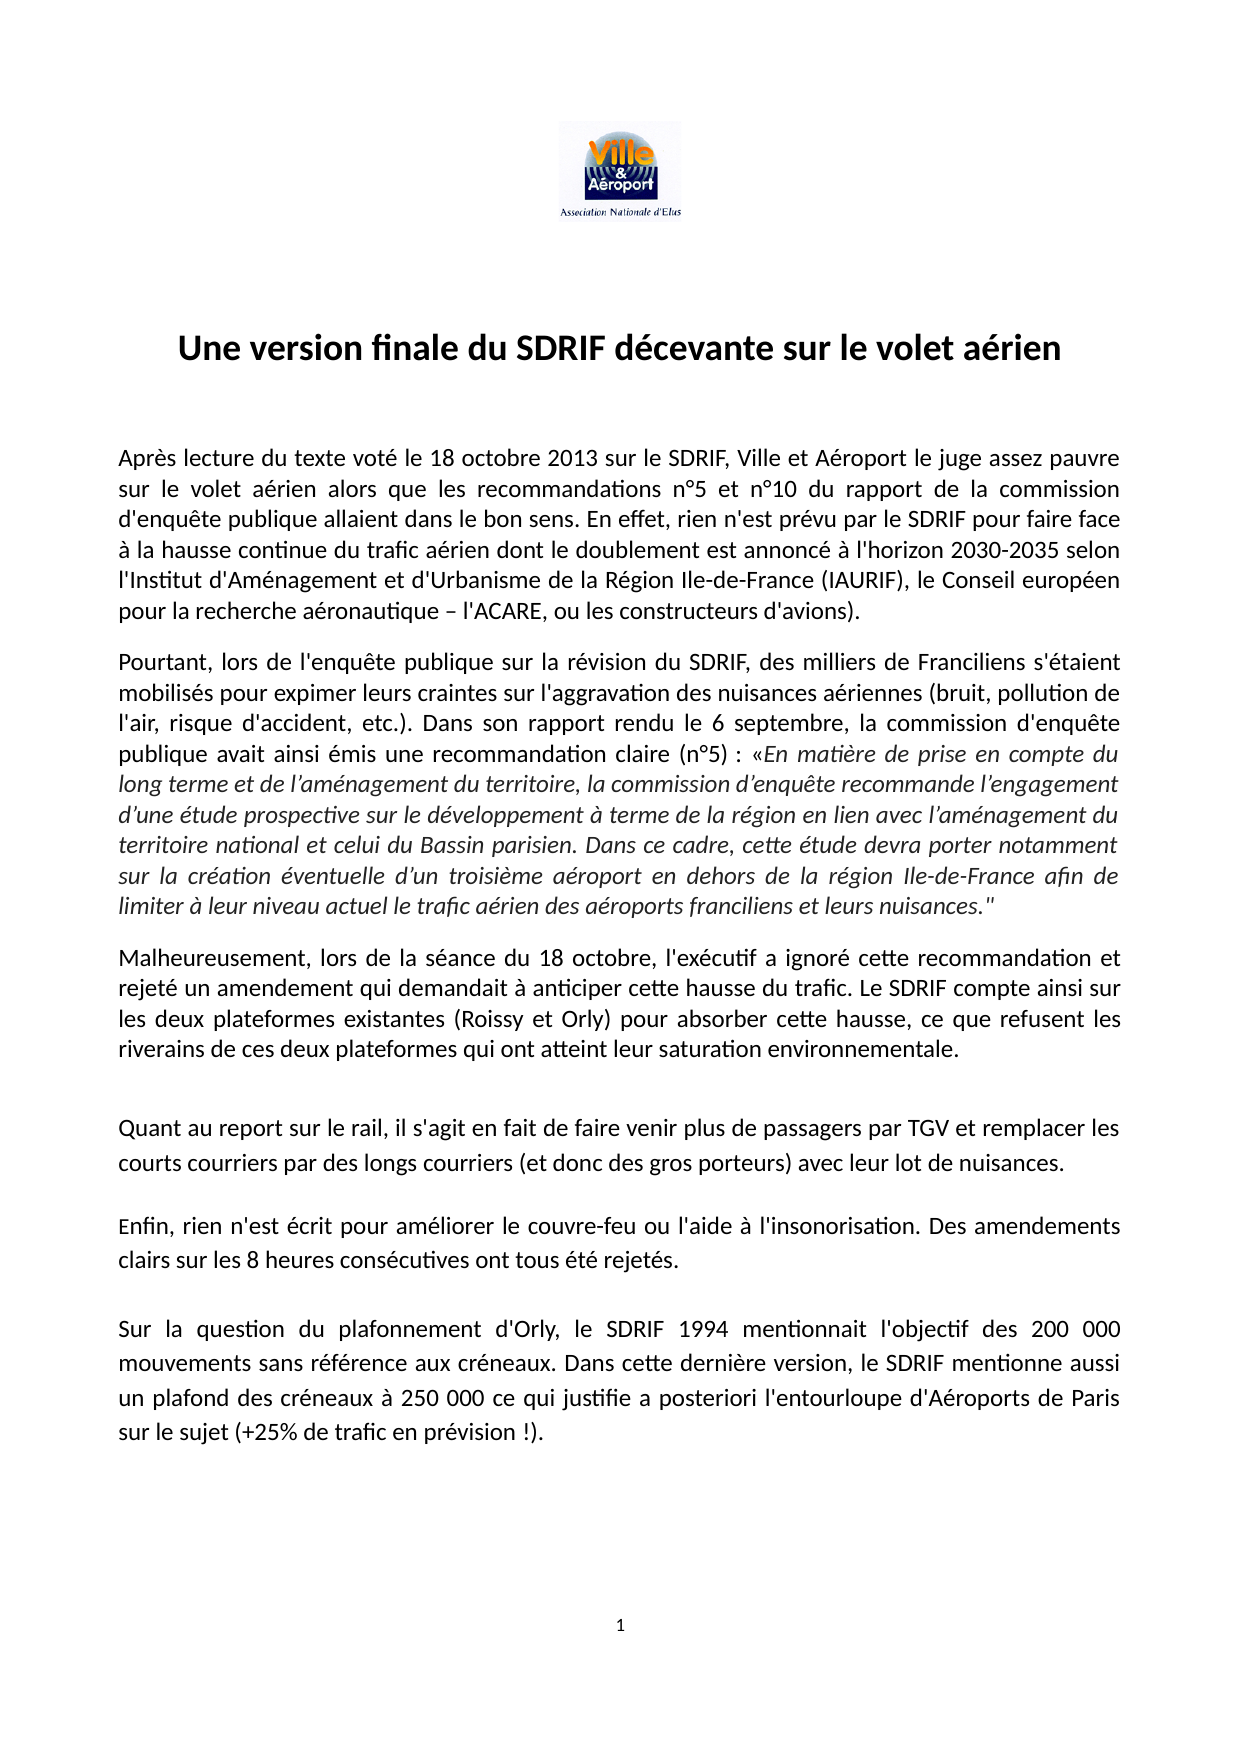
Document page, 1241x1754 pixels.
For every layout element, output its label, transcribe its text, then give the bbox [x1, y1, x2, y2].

text Une version finale du SDRIF décevante sur le volet aérien [118, 324, 1122, 370]
text Enfin, rien n'est écrit pour améliorer le couvre-feu ou l'aide à l'insonorisation. Des amendements clairs sur les 8 heures consécutives ont tous été rejetés. [118, 1206, 1122, 1275]
text Quant au report sur le rail, il s'agit en fait de faire venir plus de passagers par TGV et remplacer les courts courriers par des longs courriers (et donc des gros porteurs) avec leur lot de nuisances. [118, 1109, 1122, 1177]
text Sur la question du plafonnement d'Orly, le SDRIF 1994 mentionnait l'objectif des 200 000 mouvements sans référence aux créneaux. Dans cette dernière version, le SDRIF mentionne aussi un plafond des créneaux à 250 000 ce qui justifie a posteriori l'entourloupe d'Aéroports de Paris sur le sujet (+25% de trafic en prévision !). [118, 1309, 1122, 1447]
picture [558, 121, 682, 222]
text Après lecture du texte voté le 18 octobre 2013 sur le SDRIF, Ville et Aéroport le juge assez pauvre sur le volet aérien alors que les recommandations n°5 et n°10 du rapport de la commission d'enquête publique allaient dans le bon sens. En effet, rien n'est prévu par le SDRIF pour faire face à la hausse continue du trafic aérien dont le doublement est annoncé à l'horizon 2030-2035 selon l'Institut d'Aménagement et d'Urbanisme de la Région Ile-de-France (IAURIF), le Conseil européen pour la recherche aéronautique – l'ACARE, ou les constructeurs d'avions). [118, 442, 1122, 625]
text Pourtant, lors de l'enquête publique sur la révision du SDRIF, des milliers de Franciliens s'étaient mobilisés pour expimer leurs craintes sur l'aggravation des nuisances aériennes (bruit, pollution de l'air, risque d'accident, etc.). Dans son rapport rendu le 6 septembre, la commission d'enquête publique avait ainsi émis une recommandation claire (n°5) : «En matière de prise en compte du long terme et de l’aménagement du territoire, la commission d’enquête recommande l’engagement d’une étude prospective sur le développement à terme de la région en lien avec l’aménagement du territoire national et celui du Bassin parisien. Dans ce cadre, cette étude devra porter notamment sur la création éventuelle d’un troisième aéroport en dehors de la région Ile-de-France afin de limiter à leur niveau actuel le trafic aérien des aéroports franciliens et leurs nuisances." [118, 646, 1122, 921]
text Malheureusement, lors de la séance du 18 octobre, l'exécutif a ignoré cette recommandation et rejeté un amendement qui demandait à anticiper cette hausse du trafic. Le SDRIF compte ainsi sur les deux plateformes existantes (Roissy et Orly) pour absorber cette hausse, ce que refusent les riverains de ces deux plateformes qui ont atteint leur saturation environnementale. [118, 942, 1122, 1064]
